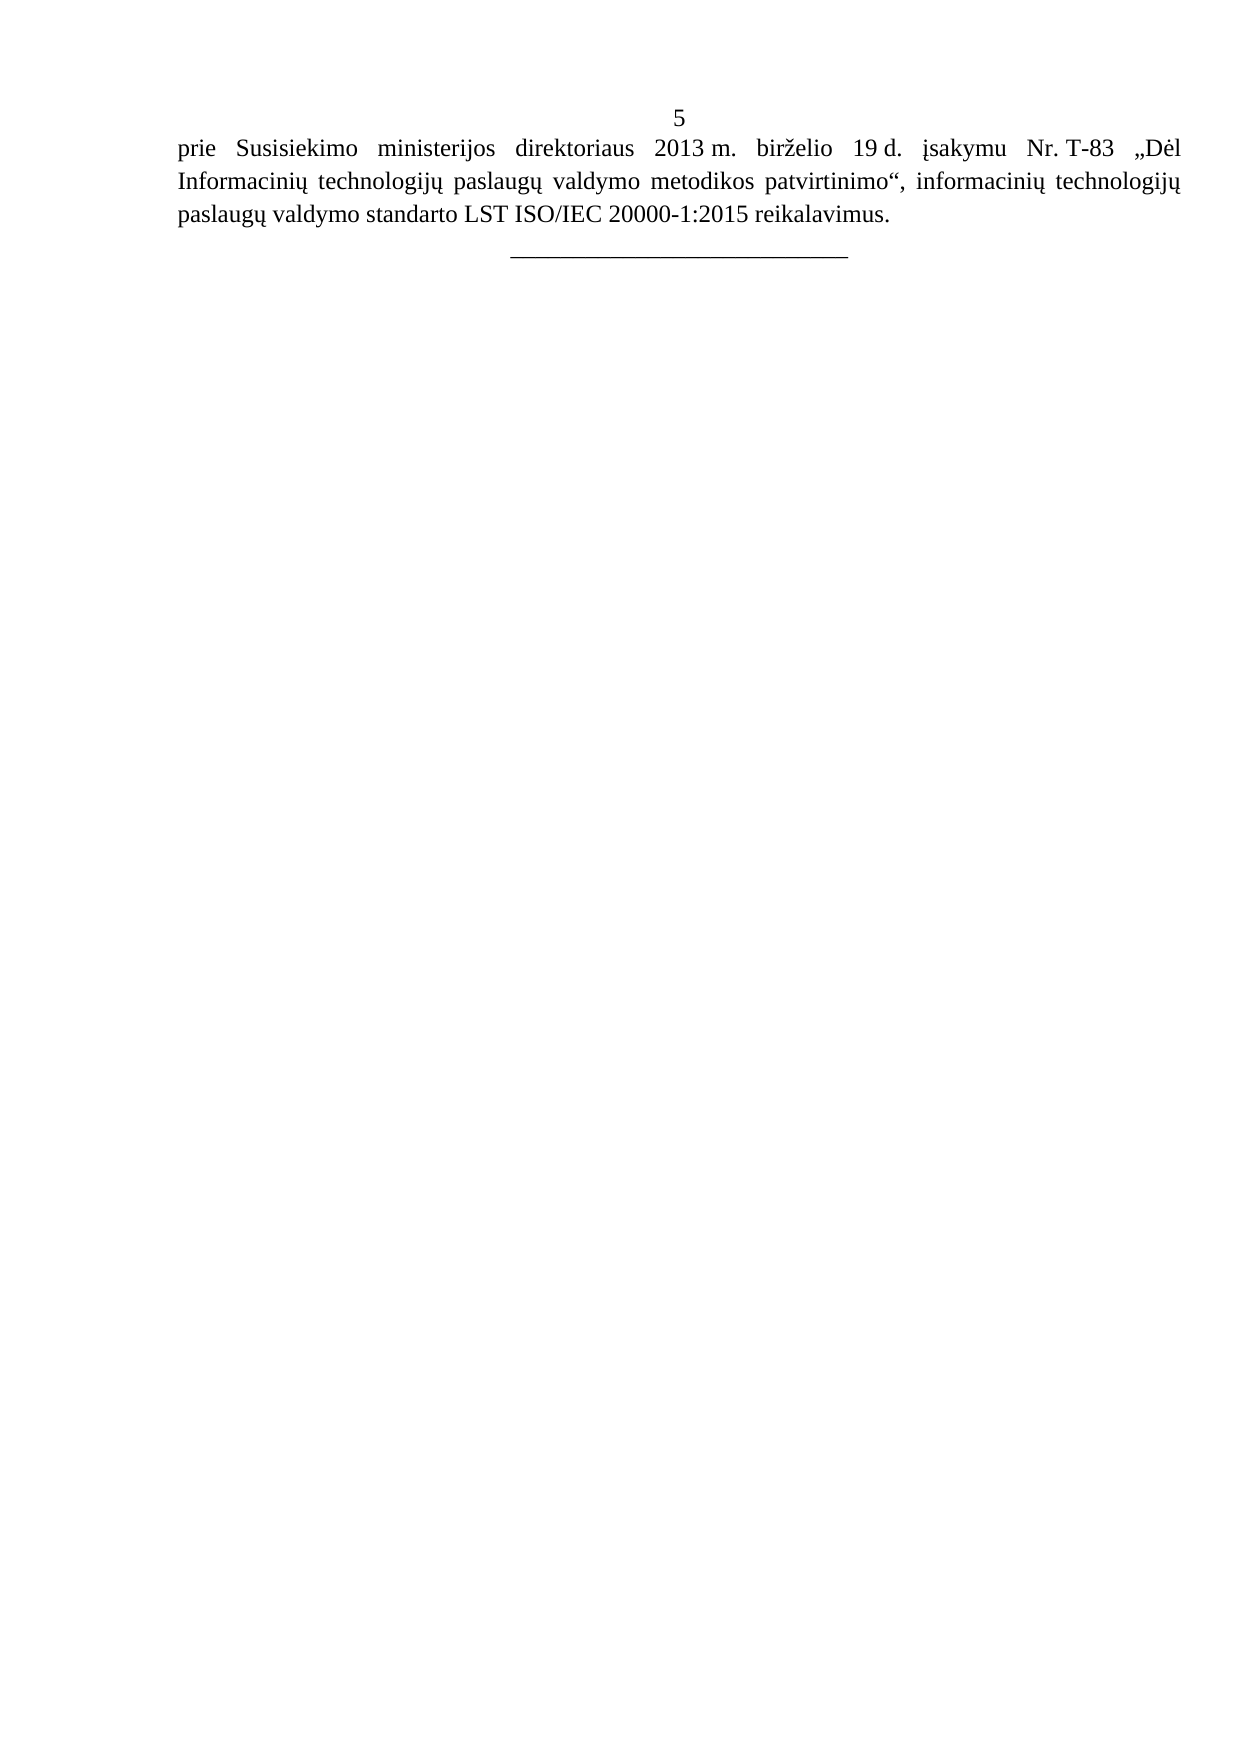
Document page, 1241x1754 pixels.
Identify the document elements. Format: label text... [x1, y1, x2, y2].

text prie Susisiekimo ministerijos direktoriaus 2013 m. birželio 19 d. įsakymu Nr. T-83 „Dėl Informacinių technologijų paslaugų valdymo metodikos patvirtinimo“, informacinių technologijų paslaugų valdymo standarto LST ISO/IEC 20000-1:2015 reikalavimus. [177, 133, 1181, 228]
text ___________________________ [177, 232, 1181, 261]
